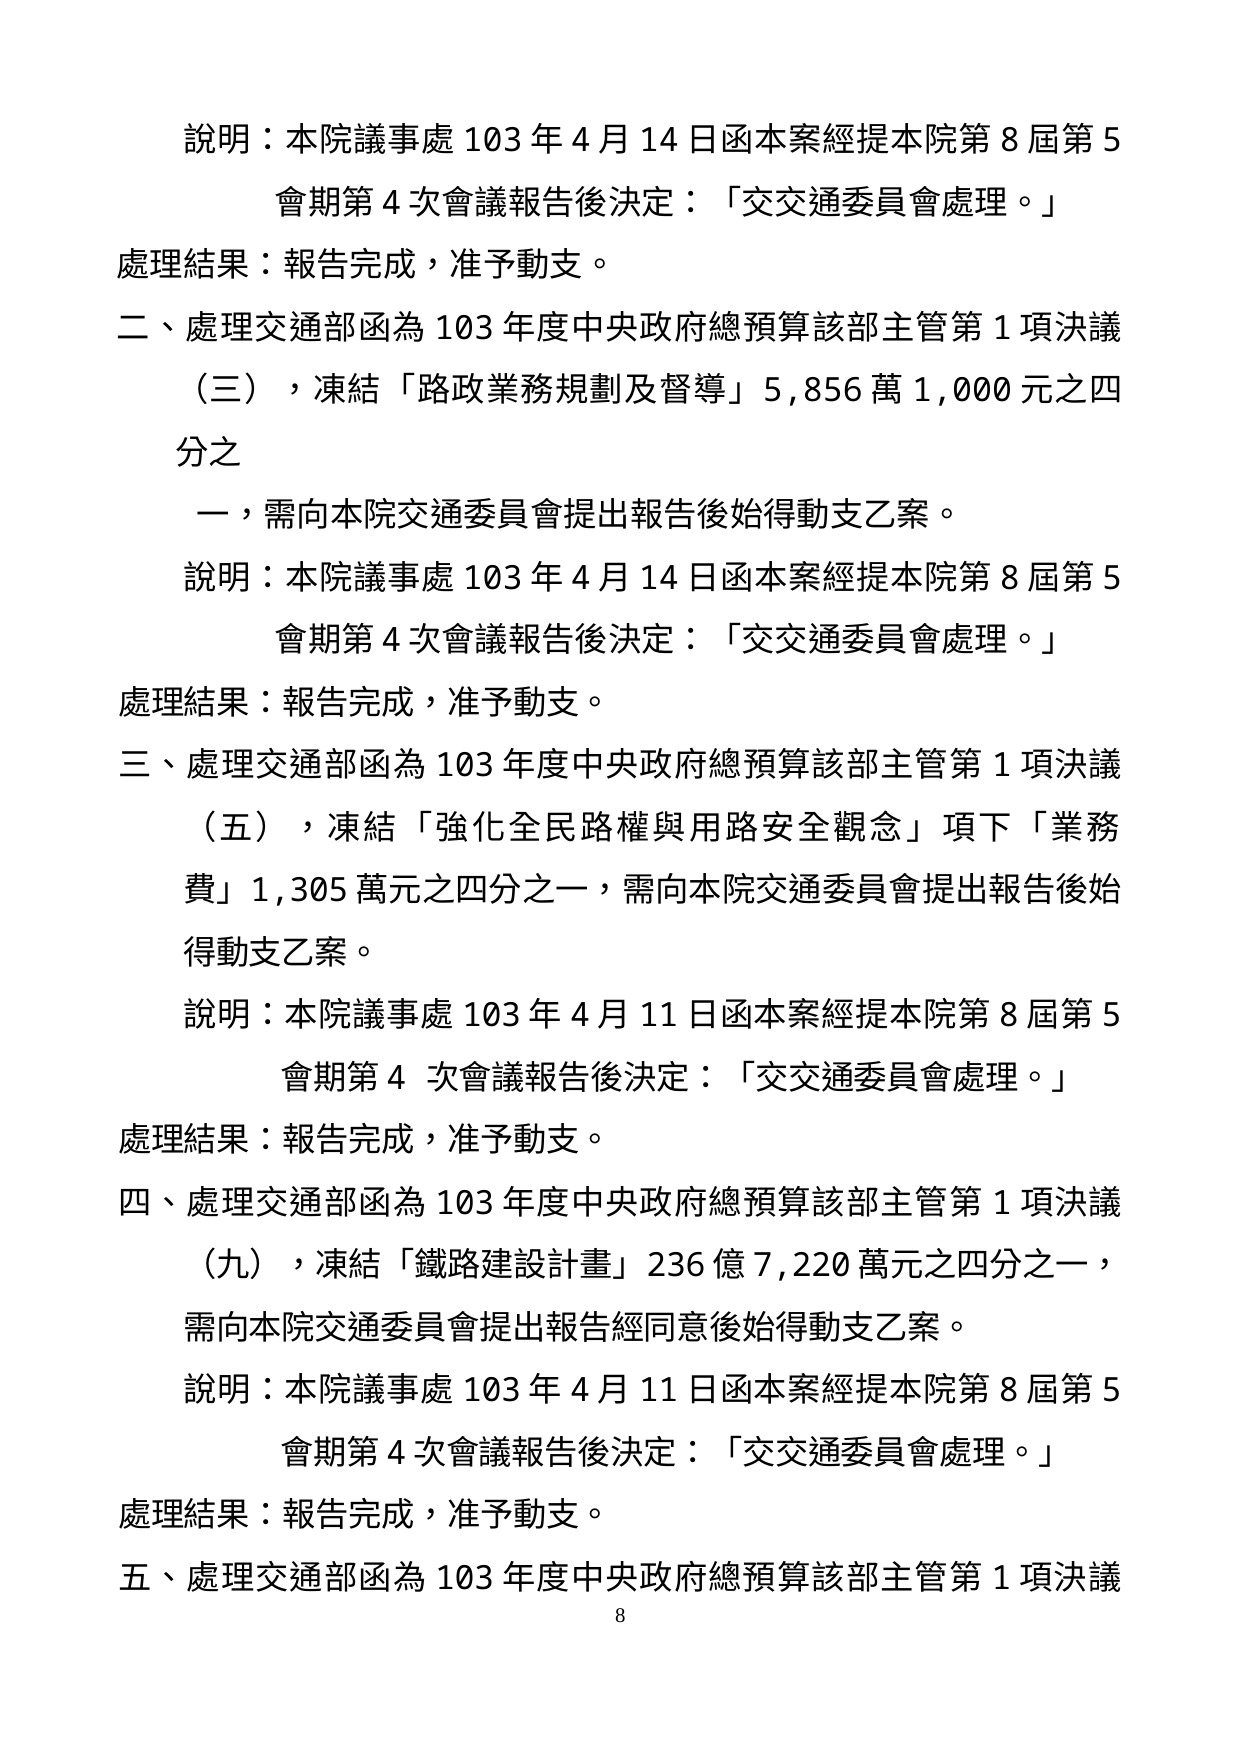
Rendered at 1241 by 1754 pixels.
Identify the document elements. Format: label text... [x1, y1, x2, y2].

text 三、處理交通部函為103年度中央政府總預算該部主管第1項決議（五），凍結「強化全民路權與用路安全觀念」項下「業務費」1,305萬元之四分之一，需向本院交通委員會提出報告後始得動支乙案。 [118, 721, 1122, 971]
text 說明：本院議事處103年4月11日函本案經提本院第8屆第5會期第4 次會議報告後決定：「交交通委員會處理。」 [183, 971, 1122, 1096]
text 處理結果：報告完成，准予動支。 [118, 1471, 1122, 1533]
text 四、處理交通部函為103年度中央政府總預算該部主管第1項決議（九），凍結「鐵路建設計畫」236億7,220萬元之四分之一，需向本院交通委員會提出報告經同意後始得動支乙案。 [118, 1158, 1122, 1346]
text 二、處理交通部函為103年度中央政府總預算該部主管第1項決議（三），凍結「路政業務規劃及督導」5,856萬1,000元之四分之 [117, 283, 1122, 471]
text 處理結果：報告完成，准予動支。 [118, 1096, 1122, 1158]
text 一，需向本院交通委員會提出報告後始得動支乙案。 [117, 471, 1122, 533]
text 處理結果：報告完成，准予動支。 [99, 658, 1122, 721]
text 說明：本院議事處103年4月14日函本案經提本院第8屆第5會期第4次會議報告後決定：「交交通委員會處理。」 [183, 96, 1122, 221]
text 說明：本院議事處103年4月11日函本案經提本院第8屆第5會期第4次會議報告後決定：「交交通委員會處理。」 [183, 1346, 1122, 1471]
text 處理結果：報告完成，准予動支。 [116, 221, 1122, 283]
text 說明：本院議事處103年4月14日函本案經提本院第8屆第5會期第4次會議報告後決定：「交交通委員會處理。」 [183, 533, 1122, 658]
text 五、處理交通部函為103年度中央政府總預算該部主管第1項決議 [118, 1533, 1122, 1596]
